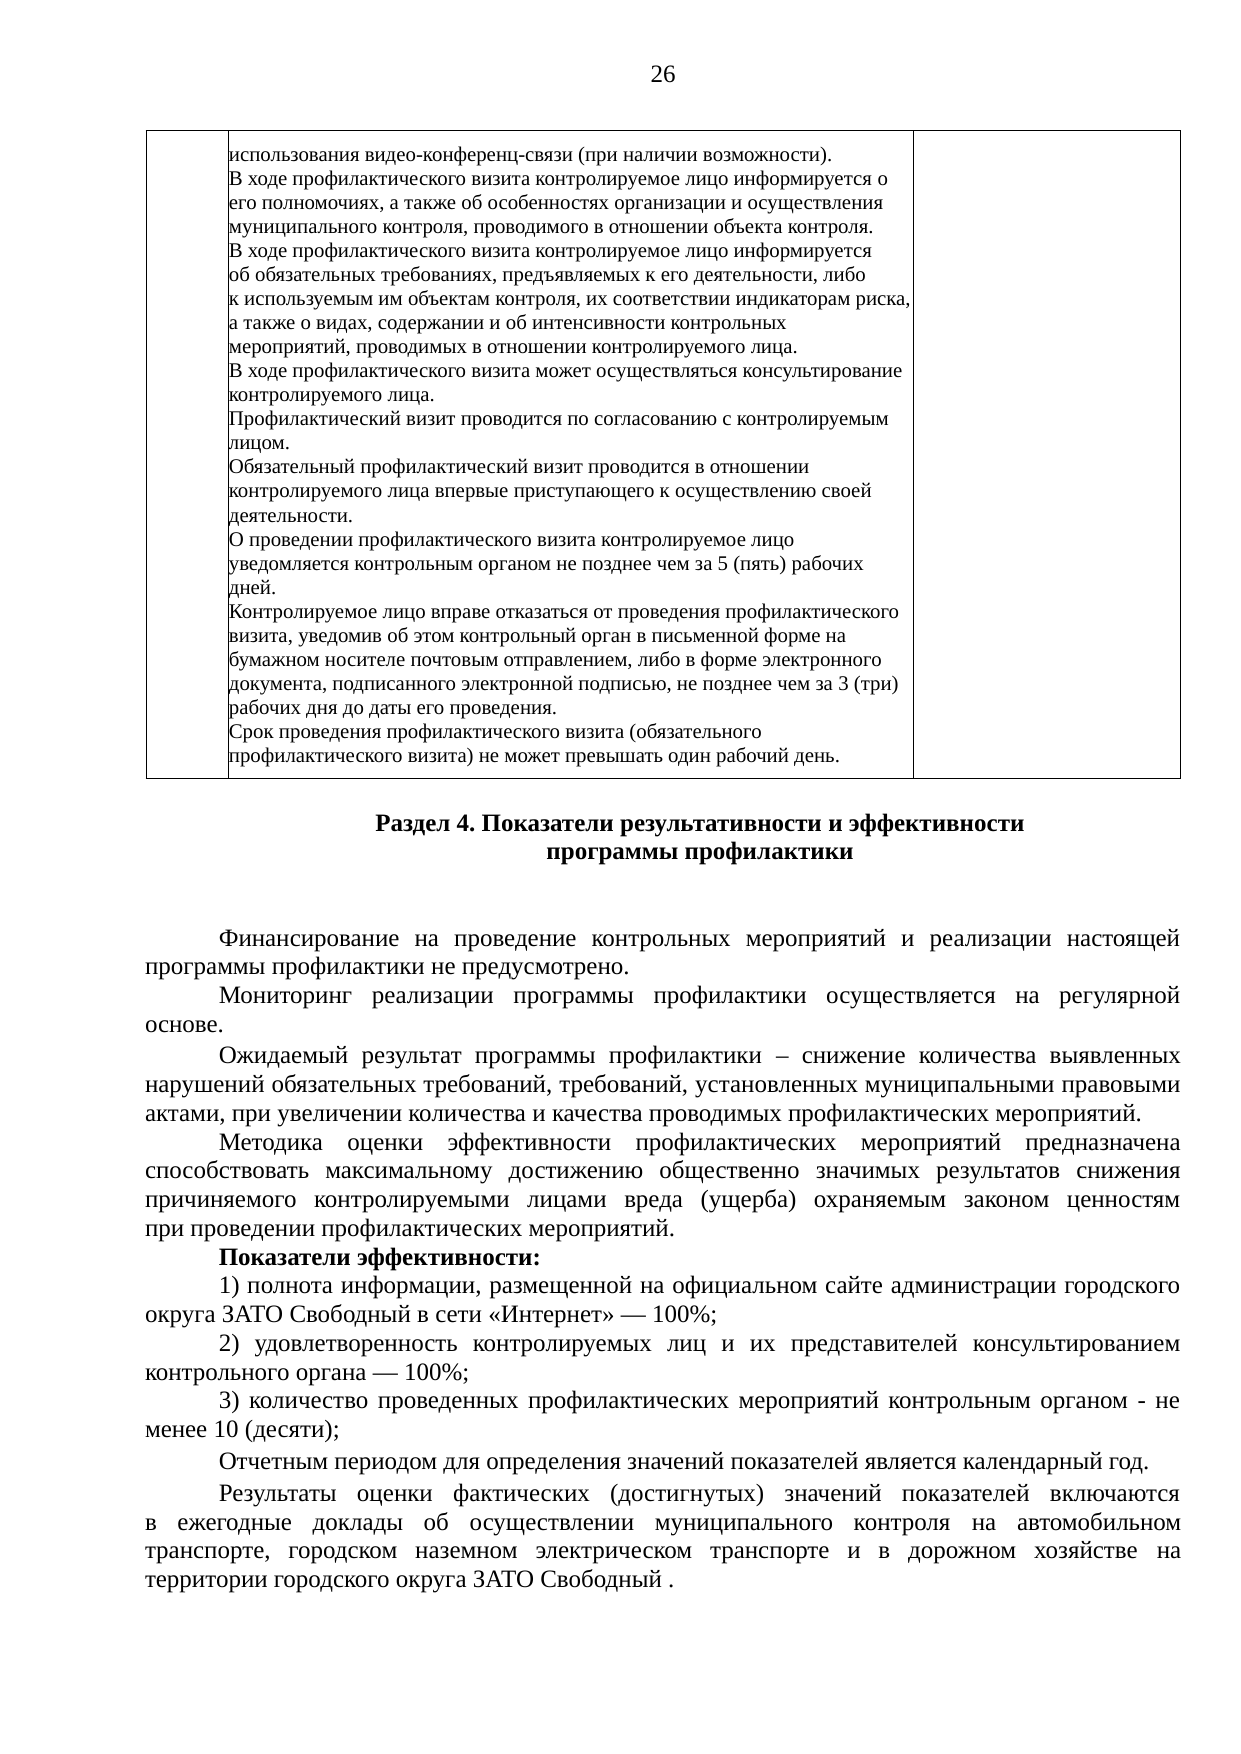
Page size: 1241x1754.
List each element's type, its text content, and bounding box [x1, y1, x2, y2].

text Ожидаемый результат программы профилактики – снижение количества выявленных нарушений обязательных требований, требований, установленных муниципальными правовыми актами, при увеличении количества и качества проводимых профилактических мероприятий. [145, 1041, 1181, 1127]
table_cell [147, 131, 228, 778]
text 2) удовлетворенность контролируемых лиц и их представителей консультированием контрольного органа — 100%; [145, 1328, 1181, 1386]
table_cell использования видео-конференц-связи (при наличии возможности). В ходе профилактического визита контролируемое лицо информируется о его полномочиях, а также об особенностях организации и осуществления муниципального контроля, проводимого в отношении объекта контроля. В ходе профилактического визита контролируемое лицо информируется об обязательных требованиях, предъявляемых к его деятельности, либо к используемым им объектам контроля, их соответствии индикаторам риска, а также о видах, содержании и об интенсивности контрольных мероприятий, проводимых в отношении контролируемого лица. В ходе профилактического визита может осуществляться консультирование контролируемого лица. Профилактический визит проводится по согласованию с контролируемым лицом. Обязательный профилактический визит проводится в отношении контролируемого лица впервые приступающего к осуществлению своей деятельности. О проведении профилактического визита контролируемое лицо уведомляется контрольным органом не позднее чем за 5 (пять) рабочих дней. Контролируемое лицо вправе отказаться от проведения профилактического визита, уведомив об этом контрольный орган в письменной форме на бумажном носителе почтовым отправлением, либо в форме электронного документа, подписанного электронной подписью, не позднее чем за 3 (три) рабочих дня до даты его проведения. Срок проведения профилактического визита (обязательного профилактического визита) не может превышать один рабочий день. [229, 131, 913, 778]
text Методика оценки эффективности профилактических мероприятий предназначена способствовать максимальному достижению общественно значимых результатов снижения причиняемого контролируемыми лицами вреда (ущерба) охраняемым законом ценностям при проведении профилактических мероприятий. [145, 1127, 1181, 1242]
text Финансирование на проведение контрольных мероприятий и реализации настоящей программы профилактики не предусмотрено. [145, 923, 1181, 980]
text Мониторинг реализации программы профилактики осуществляется на регулярной основе. [145, 980, 1181, 1038]
table_cell [914, 131, 1180, 778]
text Результаты оценки фактических (достигнутых) значений показателей включаются в ежегодные доклады об осуществлении муниципального контроля на автомобильном транспорте, городском наземном электрическом транспорте и в дорожном хозяйстве на территории городского округа ЗАТО Свободный . [145, 1478, 1181, 1593]
text 1) полнота информации, размещенной на официальном сайте администрации городского округа ЗАТО Свободный в сети «Интернет» — 100%; [145, 1271, 1181, 1328]
text Отчетным периодом для определения значений показателей является календарный год. [145, 1446, 1181, 1475]
text 3) количество проведенных профилактических мероприятий контрольным органом - не менее 10 (десяти); [145, 1386, 1181, 1443]
text Показатели эффективности: [145, 1242, 1181, 1271]
subtitle Раздел 4. Показатели результативности и эффективности [145, 808, 1181, 836]
subtitle программы профилактики [145, 836, 1181, 865]
